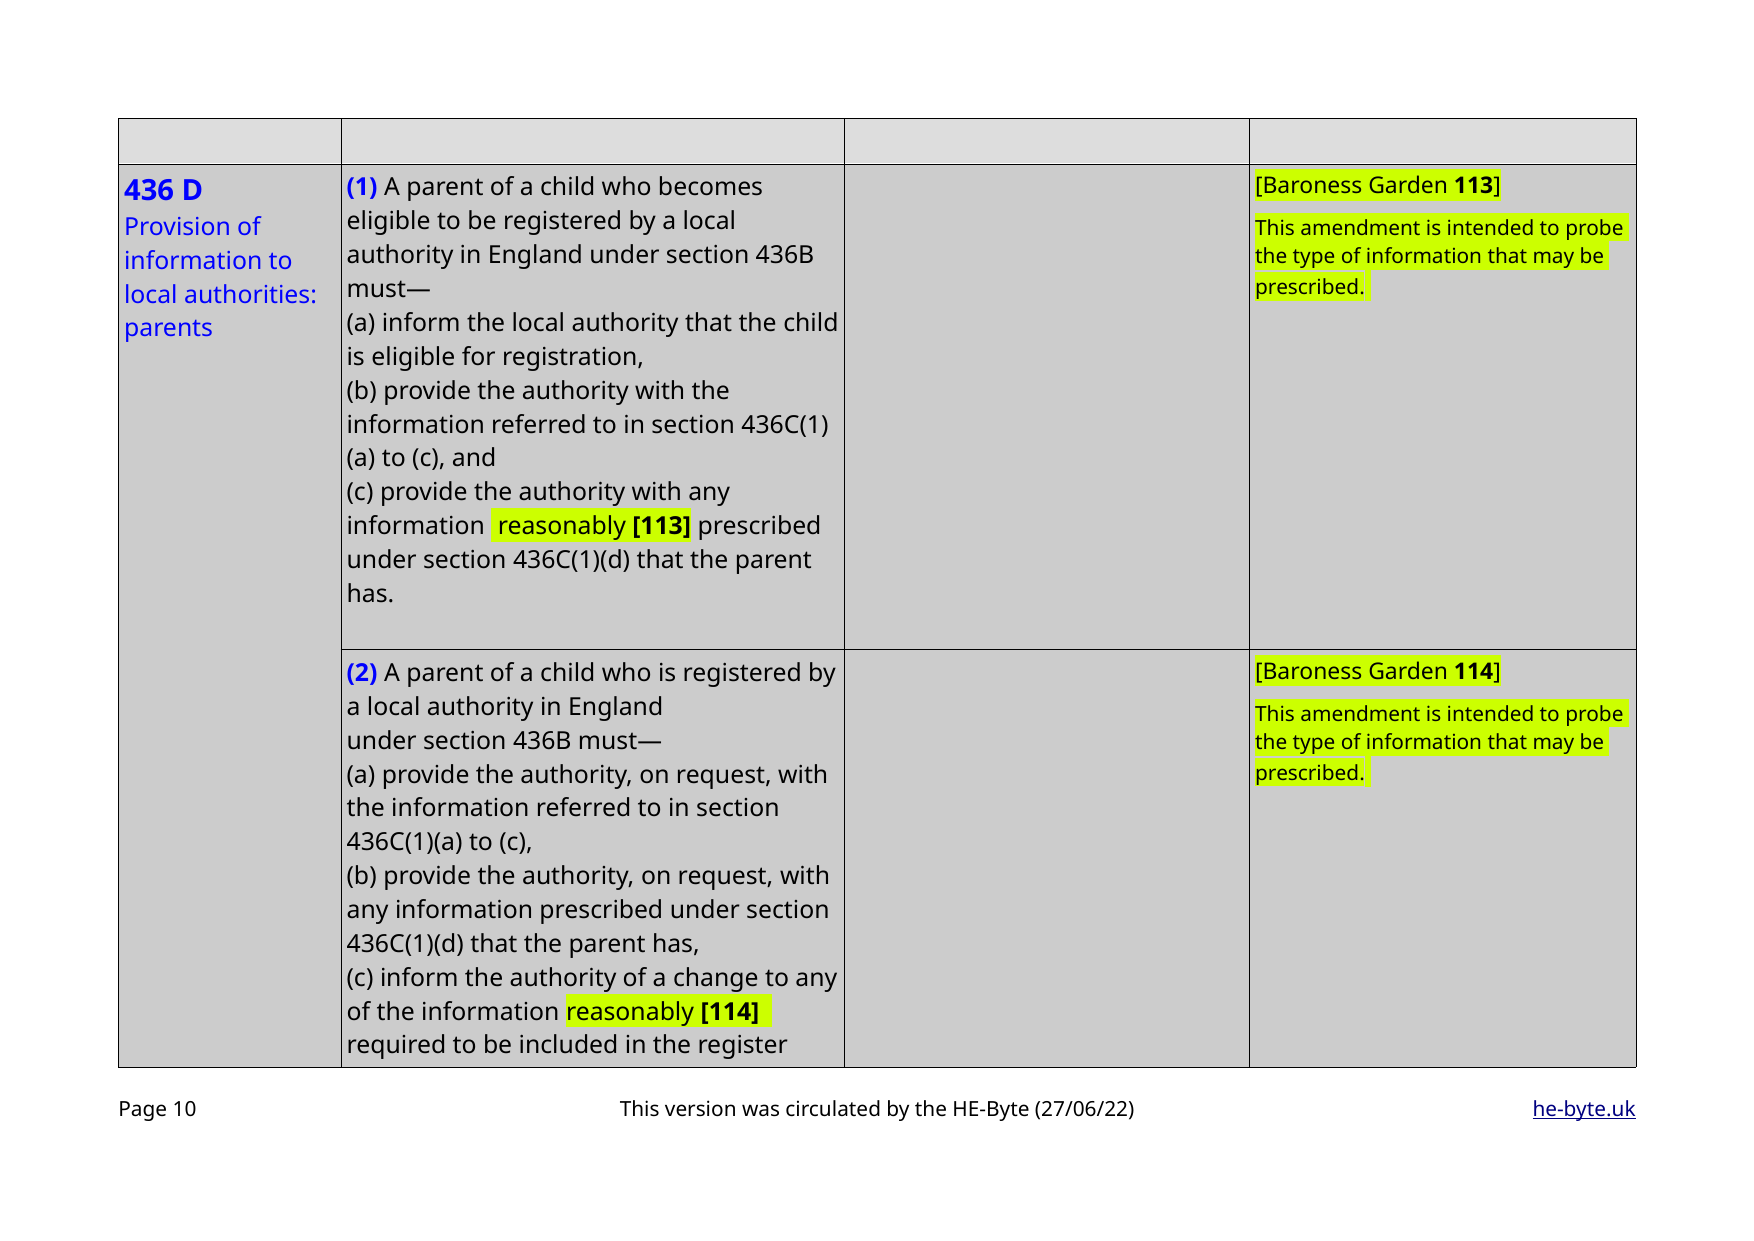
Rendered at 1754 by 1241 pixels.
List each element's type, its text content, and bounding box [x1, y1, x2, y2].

table_cell (2) A parent of a child who is registered by a local authority in England under section 436B must— (a) provide the authority, on request, with the information referred to in section 436C(1)(a) to (c), (b) provide the authority, on request, with any information prescribed under section 436C(1)(d) that the parent has, (c) inform the authority of a change to any of the information reasonably [114] required to be included in the register [342, 650, 844, 1067]
table_cell [Baroness Garden 113] This amendment is intended to probe the type of information that may be prescribed. [1250, 165, 1636, 649]
table_cell (1) A parent of a child who becomes eligible to be registered by a local authority in England under section 436B must— (a) inform the local authority that the child is eligible for registration, (b) provide the authority with the information referred to in section 436C(1)(a) to (c), and (c) provide the authority with any information reasonably [113] prescribed under section 436C(1)(d) that the parent has. [342, 165, 844, 649]
table_cell [845, 165, 1249, 649]
table_cell [845, 119, 1249, 163]
table_cell [119, 119, 341, 163]
table_cell 436 D Provision of information to local authorities: parents [119, 165, 341, 1067]
table_cell [845, 650, 1249, 1067]
table_cell [Baroness Garden 114] This amendment is intended to probe the type of information that may be prescribed. [1250, 650, 1636, 1067]
